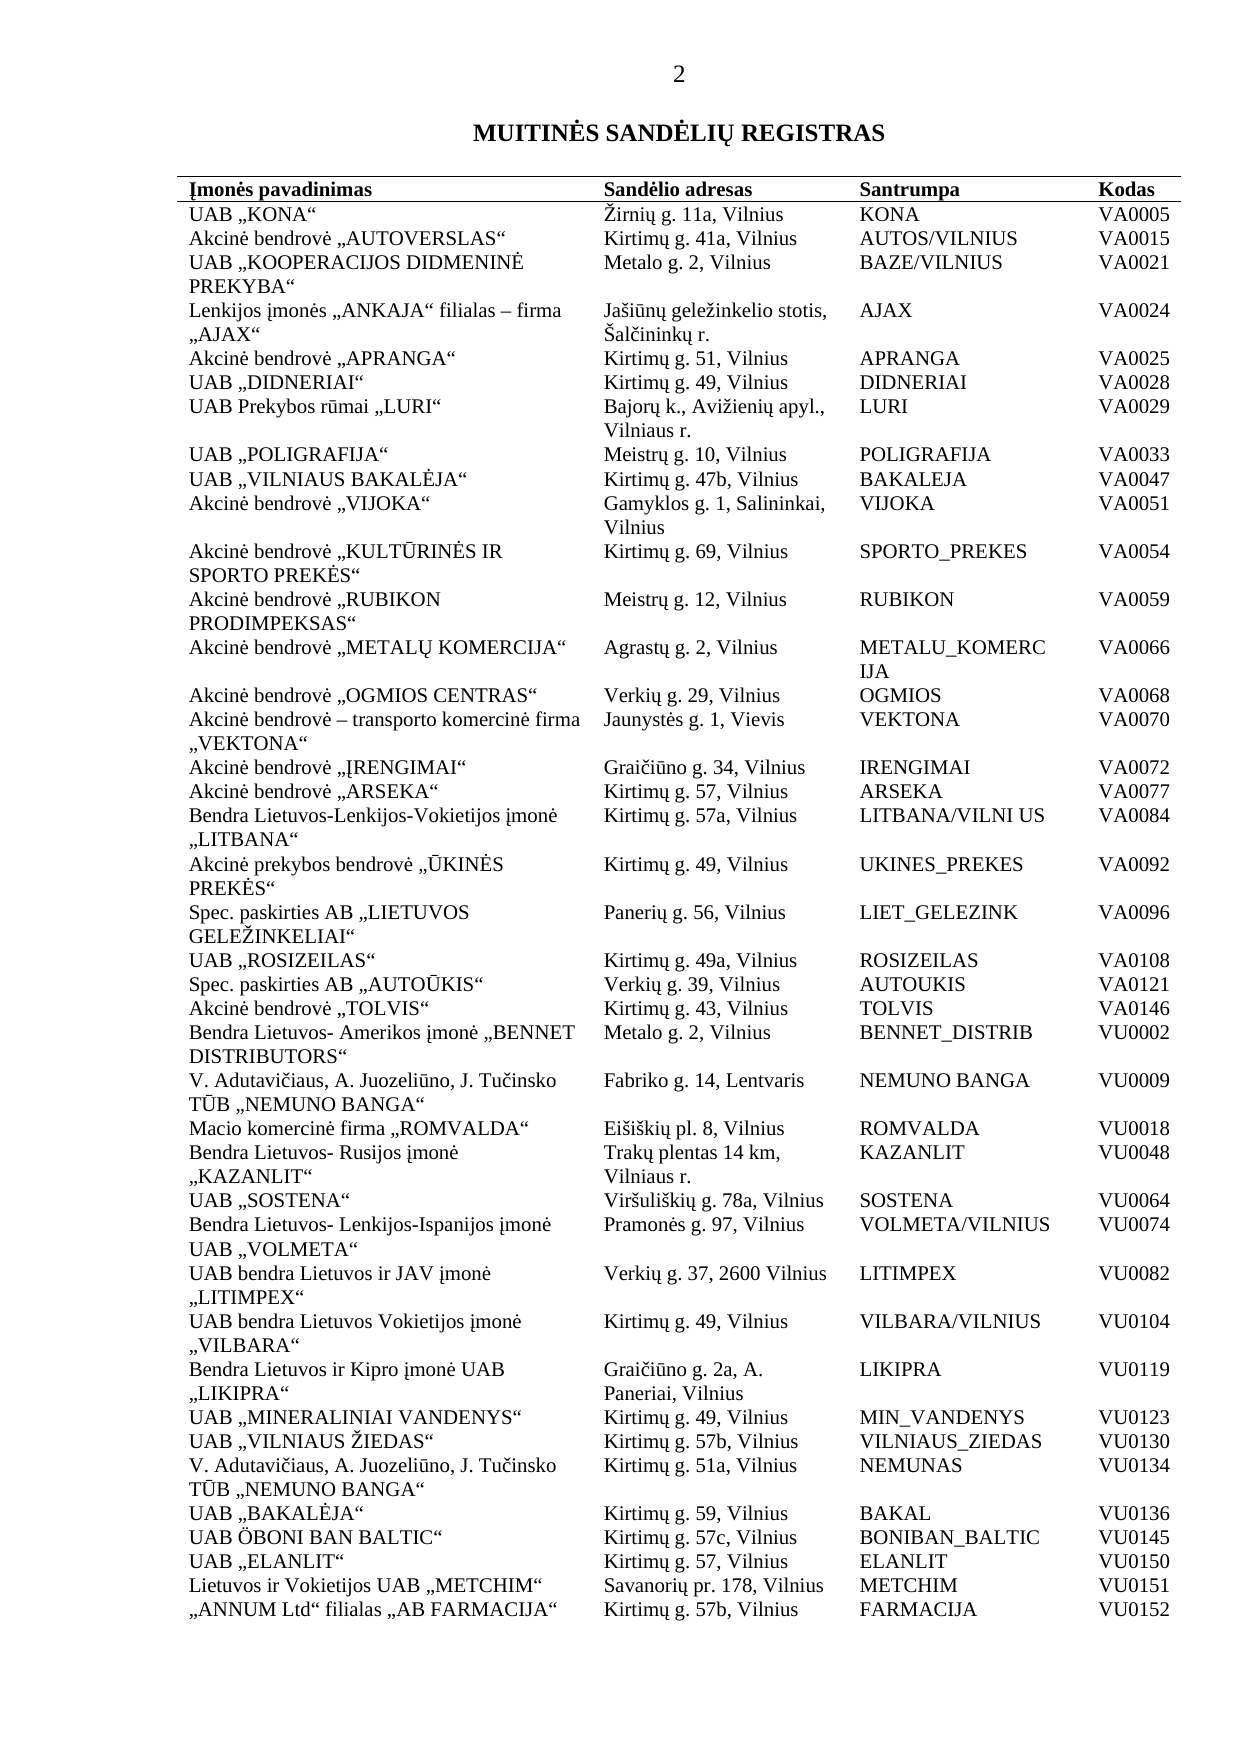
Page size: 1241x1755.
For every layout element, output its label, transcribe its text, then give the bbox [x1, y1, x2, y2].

table_cell Macio komercinė firma „ROMVALDA“ [177, 1116, 592, 1140]
table_cell BAKALEJA [848, 466, 1087, 491]
table_cell Agrastų g. 2, Vilnius [592, 635, 848, 683]
table_cell Viršuliškių g. 78a, Vilnius [592, 1188, 848, 1212]
table_cell VA0047 [1087, 466, 1181, 491]
table_cell VU0136 [1087, 1501, 1181, 1525]
table_cell VA0054 [1087, 539, 1181, 587]
table_cell LITIMPEX [848, 1261, 1087, 1309]
table_cell SOSTENA [848, 1188, 1087, 1212]
table_cell Pramonės g. 97, Vilnius [592, 1213, 848, 1261]
table_cell Graičiūno g. 34, Vilnius [592, 755, 848, 779]
table_cell VA0066 [1087, 635, 1181, 683]
table_cell UAB „DIDNERIAI“ [177, 370, 592, 394]
table_cell VA0015 [1087, 226, 1181, 250]
table_cell Bendra Lietuvos- Rusijos įmonė „KAZANLIT“ [177, 1140, 592, 1188]
table_cell UAB „KOOPERACIJOS DIDMENINĖ PREKYBA“ [177, 250, 592, 298]
table_cell VU0074 [1087, 1213, 1181, 1261]
table_cell VU0150 [1087, 1549, 1181, 1573]
table_cell POLIGRAFIJA [848, 443, 1087, 466]
table_cell Kirtimų g. 49, Vilnius [592, 1309, 848, 1357]
table_cell VA0029 [1087, 394, 1181, 442]
table_cell Kirtimų g. 59, Vilnius [592, 1501, 848, 1525]
table_cell VA0072 [1087, 755, 1181, 779]
table_cell VA0028 [1087, 370, 1181, 394]
table_cell VA0033 [1087, 443, 1181, 466]
table_cell VEKTONA [848, 707, 1087, 755]
table_cell BAKAL [848, 1501, 1087, 1525]
table_cell Kirtimų g. 47b, Vilnius [592, 466, 848, 491]
table_cell VU0009 [1087, 1068, 1181, 1116]
table_header Sandėlio adresas [592, 177, 848, 201]
table_cell LIKIPRA [848, 1357, 1087, 1405]
table_cell VU0104 [1087, 1309, 1181, 1357]
table_cell VU0130 [1087, 1429, 1181, 1453]
table_header Įmonės pavadinimas [177, 177, 592, 201]
table_cell UAB bendra Lietuvos ir JAV įmonė „LITIMPEX“ [177, 1261, 592, 1309]
table_cell Kirtimų g. 57a, Vilnius [592, 803, 848, 851]
table_cell UAB „ELANLIT“ [177, 1549, 592, 1573]
table_cell Kirtimų g. 49a, Vilnius [592, 948, 848, 972]
table_cell UKINES_PREKES [848, 851, 1087, 899]
table_cell AUTOS/VILNIUS [848, 226, 1087, 250]
table_cell VA0146 [1087, 996, 1181, 1020]
table_cell Akcinė bendrovė „METALŲ KOMERCIJA“ [177, 635, 592, 683]
table_cell UAB „MINERALINIAI VANDENYS“ [177, 1405, 592, 1429]
table_cell Akcinė bendrovė „KULTŪRINĖS IR SPORTO PREKĖS“ [177, 539, 592, 587]
table_cell Graičiūno g. 2a, A. Paneriai, Vilnius [592, 1357, 848, 1405]
table_cell TOLVIS [848, 996, 1087, 1020]
table_cell METCHIM [848, 1573, 1087, 1597]
table_cell VU0145 [1087, 1525, 1181, 1549]
table_cell Lenkijos įmonės „ANKAJA“ filialas – firma „AJAX“ [177, 298, 592, 346]
table_cell VILBARA/VILNIUS [848, 1309, 1087, 1357]
table_cell KONA [848, 202, 1087, 226]
table_cell Bajorų k., Avižienių apyl., Vilniaus r. [592, 394, 848, 442]
table_cell Eišiškių pl. 8, Vilnius [592, 1116, 848, 1140]
table_cell Akcinė bendrovė „ARSEKA“ [177, 779, 592, 803]
table_cell Bendra Lietuvos- Amerikos įmonė „BENNET DISTRIBUTORS“ [177, 1020, 592, 1068]
table_cell Kirtimų g. 51, Vilnius [592, 346, 848, 370]
table_cell Akcinė bendrovė „TOLVIS“ [177, 996, 592, 1020]
table_cell VA0024 [1087, 298, 1181, 346]
table_cell VU0134 [1087, 1453, 1181, 1501]
table_cell UAB „SOSTENA“ [177, 1188, 592, 1212]
table_cell LURI [848, 394, 1087, 442]
table_cell BENNET_DISTRIB [848, 1020, 1087, 1068]
table_cell Meistrų g. 10, Vilnius [592, 443, 848, 466]
table_cell LIET_GELEZINK [848, 900, 1087, 948]
table_cell VU0048 [1087, 1140, 1181, 1188]
table_cell UAB „VILNIAUS ŽIEDAS“ [177, 1429, 592, 1453]
table_cell ROSIZEILAS [848, 948, 1087, 972]
table_cell UAB bendra Lietuvos Vokietijos įmonė „VILBARA“ [177, 1309, 592, 1357]
table_cell VA0096 [1087, 900, 1181, 948]
table_cell Meistrų g. 12, Vilnius [592, 587, 848, 635]
table_cell UAB Prekybos rūmai „LURI“ [177, 394, 592, 442]
table_cell ELANLIT [848, 1549, 1087, 1573]
table_cell NEMUNAS [848, 1453, 1087, 1501]
table_cell Jaunystės g. 1, Vievis [592, 707, 848, 755]
table_cell Bendra Lietuvos ir Kipro įmonė UAB „LIKIPRA“ [177, 1357, 592, 1405]
table_cell Kirtimų g. 49, Vilnius [592, 1405, 848, 1429]
table_cell UAB „BAKALĖJA“ [177, 1501, 592, 1525]
table_cell Akcinė bendrovė „AUTOVERSLAS“ [177, 226, 592, 250]
table_cell AJAX [848, 298, 1087, 346]
table_cell VA0077 [1087, 779, 1181, 803]
table_cell IRENGIMAI [848, 755, 1087, 779]
table_cell Trakų plentas 14 km, Vilniaus r. [592, 1140, 848, 1188]
table_cell VA0005 [1087, 202, 1181, 226]
table_cell Kirtimų g. 49, Vilnius [592, 370, 848, 394]
table_cell DIDNERIAI [848, 370, 1087, 394]
table_cell V. Adutavičiaus, A. Juozeliūno, J. Tučinsko TŪB „NEMUNO BANGA“ [177, 1068, 592, 1116]
table_cell „ANNUM Ltd“ filialas „AB FARMACIJA“ [177, 1598, 592, 1621]
table_cell VOLMETA/VILNIUS [848, 1213, 1087, 1261]
table_cell Savanorių pr. 178, Vilnius [592, 1573, 848, 1597]
table_cell VA0092 [1087, 851, 1181, 899]
table_cell Akcinė prekybos bendrovė „ŪKINĖS PREKĖS“ [177, 851, 592, 899]
table_cell UAB „VILNIAUS BAKALĖJA“ [177, 466, 592, 491]
table_cell Kirtimų g. 43, Vilnius [592, 996, 848, 1020]
table_cell MIN_VANDENYS [848, 1405, 1087, 1429]
table_cell Verkių g. 39, Vilnius [592, 972, 848, 996]
table_cell UAB „ROSIZEILAS“ [177, 948, 592, 972]
table_cell Metalo g. 2, Vilnius [592, 250, 848, 298]
table_cell Akcinė bendrovė „APRANGA“ [177, 346, 592, 370]
table_header Santrumpa [848, 177, 1087, 201]
table_cell UAB „POLIGRAFIJA“ [177, 443, 592, 466]
table_cell Jašiūnų geležinkelio stotis, Šalčininkų r. [592, 298, 848, 346]
table_cell Akcinė bendrovė „ĮRENGIMAI“ [177, 755, 592, 779]
table_cell UAB „KONA“ [177, 202, 592, 226]
table_cell Kirtimų g. 57b, Vilnius [592, 1429, 848, 1453]
table_cell Bendra Lietuvos-Lenkijos-Vokietijos įmonė „LITBANA“ [177, 803, 592, 851]
table_cell VA0021 [1087, 250, 1181, 298]
table_cell VU0002 [1087, 1020, 1181, 1068]
table_header Kodas [1087, 177, 1181, 201]
table_cell VIJOKA [848, 491, 1087, 539]
table_cell Kirtimų g. 41a, Vilnius [592, 226, 848, 250]
table_cell ARSEKA [848, 779, 1087, 803]
table_cell LITBANA/VILNI US [848, 803, 1087, 851]
table_cell Akcinė bendrovė – transporto komercinė firma „VEKTONA“ [177, 707, 592, 755]
table_cell VILNIAUS_ZIEDAS [848, 1429, 1087, 1453]
table_cell Kirtimų g. 69, Vilnius [592, 539, 848, 587]
table_cell BAZE/VILNIUS [848, 250, 1087, 298]
table_cell Verkių g. 37, 2600 Vilnius [592, 1261, 848, 1309]
table_cell NEMUNO BANGA [848, 1068, 1087, 1116]
table_cell Kirtimų g. 57c, Vilnius [592, 1525, 848, 1549]
table_cell VA0070 [1087, 707, 1181, 755]
table_cell VU0082 [1087, 1261, 1181, 1309]
table_cell UAB ÖBONI BAN BALTIC“ [177, 1525, 592, 1549]
table_cell Metalo g. 2, Vilnius [592, 1020, 848, 1068]
table_cell Panerių g. 56, Vilnius [592, 900, 848, 948]
table_cell VA0068 [1087, 683, 1181, 707]
table_cell APRANGA [848, 346, 1087, 370]
table_cell Kirtimų g. 57, Vilnius [592, 1549, 848, 1573]
table_cell VA0084 [1087, 803, 1181, 851]
table_cell VU0123 [1087, 1405, 1181, 1429]
table_cell FARMACIJA [848, 1598, 1087, 1621]
table_cell KAZANLIT [848, 1140, 1087, 1188]
table_cell SPORTO_PREKES [848, 539, 1087, 587]
table_cell Lietuvos ir Vokietijos UAB „METCHIM“ [177, 1573, 592, 1597]
table_cell METALU_KOMERC IJA [848, 635, 1087, 683]
table_cell VA0059 [1087, 587, 1181, 635]
table_cell VU0119 [1087, 1357, 1181, 1405]
table_cell Akcinė bendrovė „OGMIOS CENTRAS“ [177, 683, 592, 707]
table_cell Fabriko g. 14, Lentvaris [592, 1068, 848, 1116]
table_cell Spec. paskirties AB „AUTOŪKIS“ [177, 972, 592, 996]
table_cell VA0025 [1087, 346, 1181, 370]
table_cell BONIBAN_BALTIC [848, 1525, 1087, 1549]
table_cell V. Adutavičiaus, A. Juozeliūno, J. Tučinsko TŪB „NEMUNO BANGA“ [177, 1453, 592, 1501]
table_cell VU0064 [1087, 1188, 1181, 1212]
table_cell VA0108 [1087, 948, 1181, 972]
table_cell VU0018 [1087, 1116, 1181, 1140]
table_cell Kirtimų g. 51a, Vilnius [592, 1453, 848, 1501]
text MUITINĖS SANDĖLIŲ REGISTRAS [177, 118, 1181, 147]
table_cell VU0151 [1087, 1573, 1181, 1597]
table_cell VA0051 [1087, 491, 1181, 539]
table_cell VU0152 [1087, 1598, 1181, 1621]
table_cell Kirtimų g. 57b, Vilnius [592, 1598, 848, 1621]
table_cell Kirtimų g. 57, Vilnius [592, 779, 848, 803]
table_cell Bendra Lietuvos- Lenkijos-Ispanijos įmonė UAB „VOLMETA“ [177, 1213, 592, 1261]
table_cell Akcinė bendrovė „VIJOKA“ [177, 491, 592, 539]
table_cell Gamyklos g. 1, Salininkai, Vilnius [592, 491, 848, 539]
table_cell Žirnių g. 11a, Vilnius [592, 202, 848, 226]
table_cell Kirtimų g. 49, Vilnius [592, 851, 848, 899]
table_cell ROMVALDA [848, 1116, 1087, 1140]
table_cell VA0121 [1087, 972, 1181, 996]
table_cell Akcinė bendrovė „RUBIKON PRODIMPEKSAS“ [177, 587, 592, 635]
table_cell RUBIKON [848, 587, 1087, 635]
table_cell OGMIOS [848, 683, 1087, 707]
table_cell Spec. paskirties AB „LIETUVOS GELEŽINKELIAI“ [177, 900, 592, 948]
table_cell AUTOUKIS [848, 972, 1087, 996]
table_cell Verkių g. 29, Vilnius [592, 683, 848, 707]
